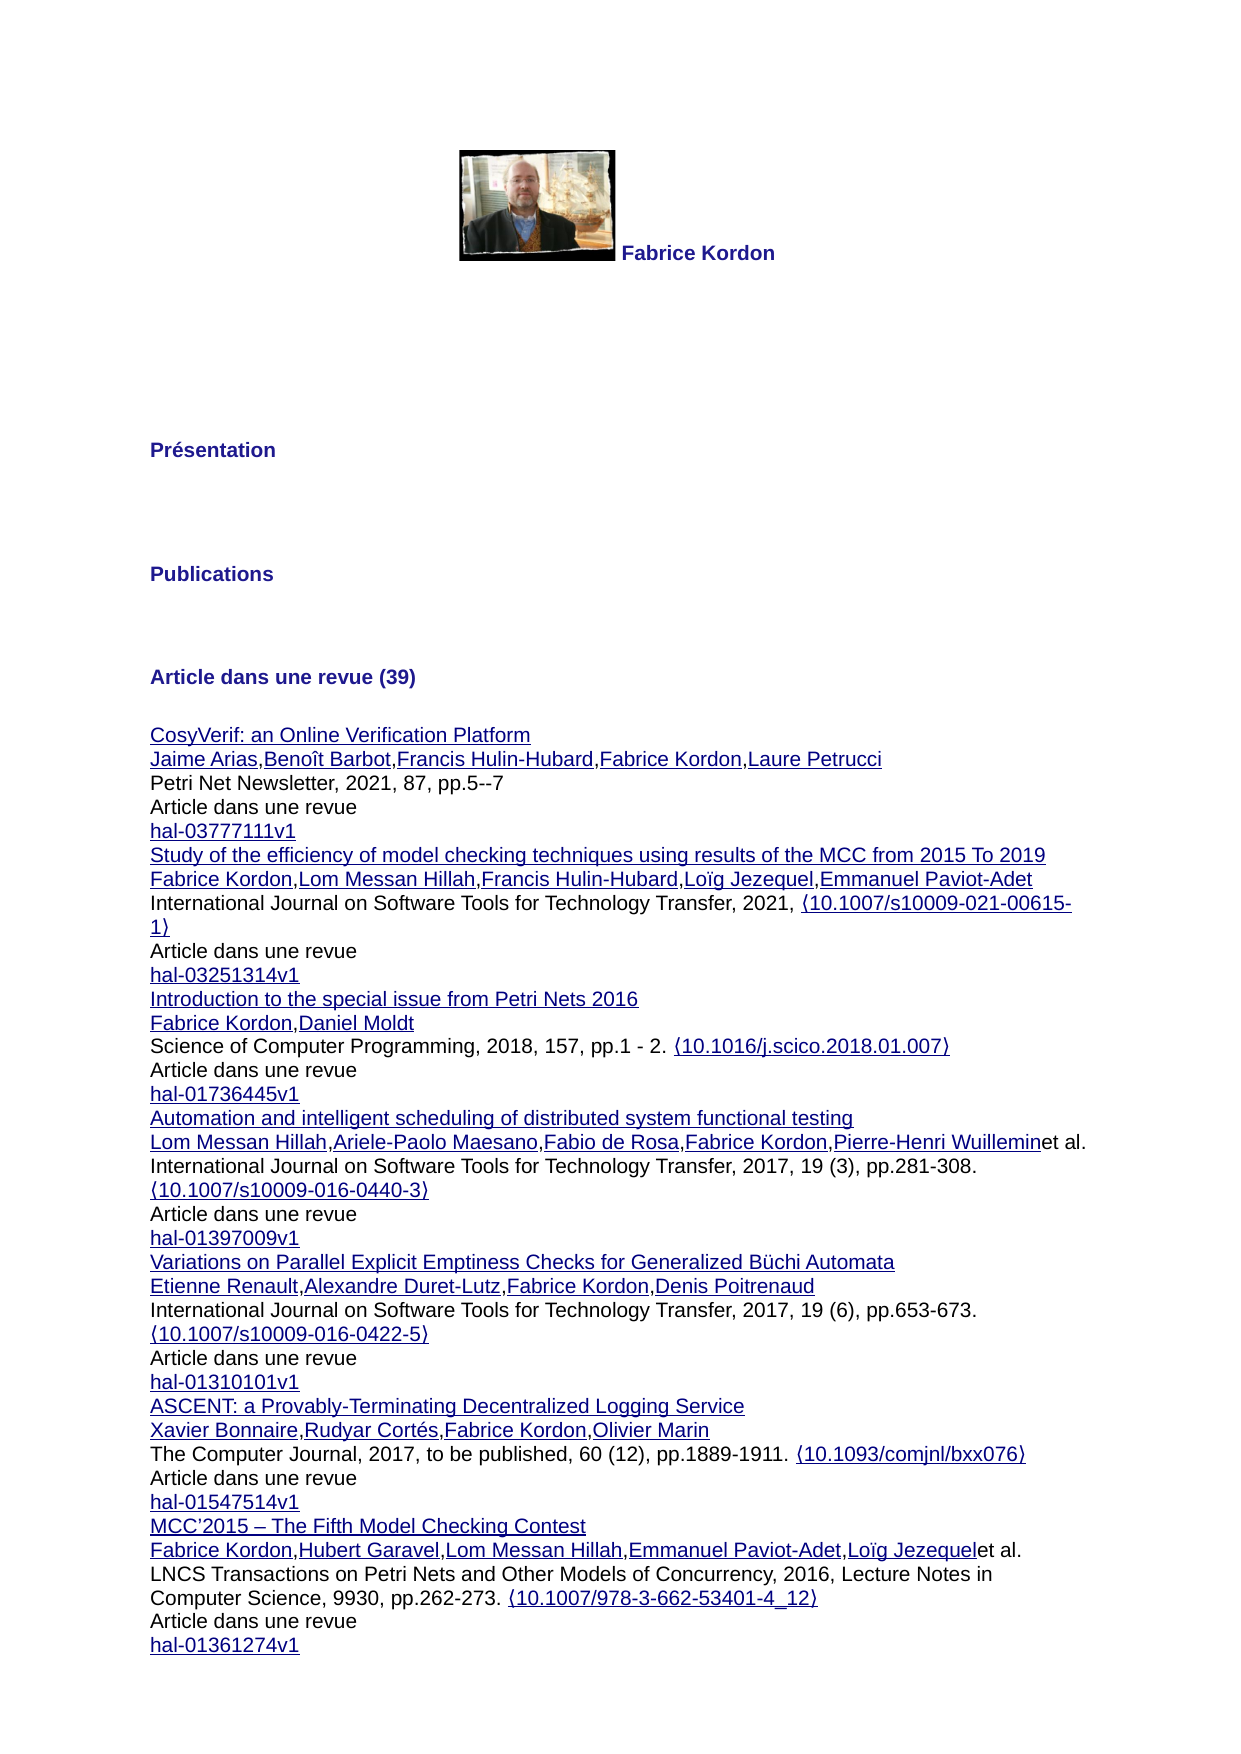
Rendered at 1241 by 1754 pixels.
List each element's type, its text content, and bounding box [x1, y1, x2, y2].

table_header CosyVerif: an Online Verification Platform Jaime Arias,Benoît Barbot,Francis Hulin-Hubard,Fabrice Kordon,Laure Petrucci Petri Net Newsletter, 2021, 87, pp.5--7 Article dans une revue hal-03777111v1 [150, 723, 1090, 843]
subtitle Fabrice Kordon [150, 150, 1090, 264]
table_cell Study of the efficiency of model checking techniques using results of the MCC from 2015 To 2019 Fabrice Kordon,Lom Messan Hillah,Francis Hulin-Hubard,Loïg Jezequel,Emmanuel Paviot-Adet International Journal on Software Tools for Technology Transfer, 2021, ⟨10.1007/s10009-021-00615-1⟩ Article dans une revue hal-03251314v1 [150, 843, 1090, 986]
table_cell MCC’2015 – The Fifth Model Checking Contest Fabrice Kordon,Hubert Garavel,Lom Messan Hillah,Emmanuel Paviot-Adet,Loïg Jezequelet al. LNCS Transactions on Petri Nets and Other Models of Concurrency, 2016, Lecture Notes in Computer Science, 9930, pp.262-273. ⟨10.1007/978-3-662-53401-4_12⟩ Article dans une revue hal-01361274v1 [150, 1514, 1090, 1657]
subtitle Article dans une revue (39) [150, 664, 1090, 688]
subtitle Présentation [150, 437, 1090, 461]
table_cell ASCENT: a Provably-Terminating Decentralized Logging Service Xavier Bonnaire,Rudyar Cortés,Fabrice Kordon,Olivier Marin The Computer Journal, 2017, to be published, 60 (12), pp.1889-1911. ⟨10.1093/comjnl/bxx076⟩ Article dans une revue hal-01547514v1 [150, 1394, 1090, 1513]
subtitle Publications [150, 561, 1090, 585]
table_cell Automation and intelligent scheduling of distributed system functional testing Lom Messan Hillah,Ariele-Paolo Maesano,Fabio de Rosa,Fabrice Kordon,Pierre-Henri Wuilleminet al. International Journal on Software Tools for Technology Transfer, 2017, 19 (3), pp.281-308. ⟨10.1007/s10009-016-0440-3⟩ Article dans une revue hal-01397009v1 [150, 1106, 1090, 1250]
picture [459, 150, 616, 261]
table_cell Introduction to the special issue from Petri Nets 2016 Fabrice Kordon,Daniel Moldt Science of Computer Programming, 2018, 157, pp.1 - 2. ⟨10.1016/j.scico.2018.01.007⟩ Article dans une revue hal-01736445v1 [150, 986, 1090, 1106]
table_cell Variations on Parallel Explicit Emptiness Checks for Generalized Büchi Automata Etienne Renault,Alexandre Duret-Lutz,Fabrice Kordon,Denis Poitrenaud International Journal on Software Tools for Technology Transfer, 2017, 19 (6), pp.653-673. ⟨10.1007/s10009-016-0422-5⟩ Article dans une revue hal-01310101v1 [150, 1250, 1090, 1394]
